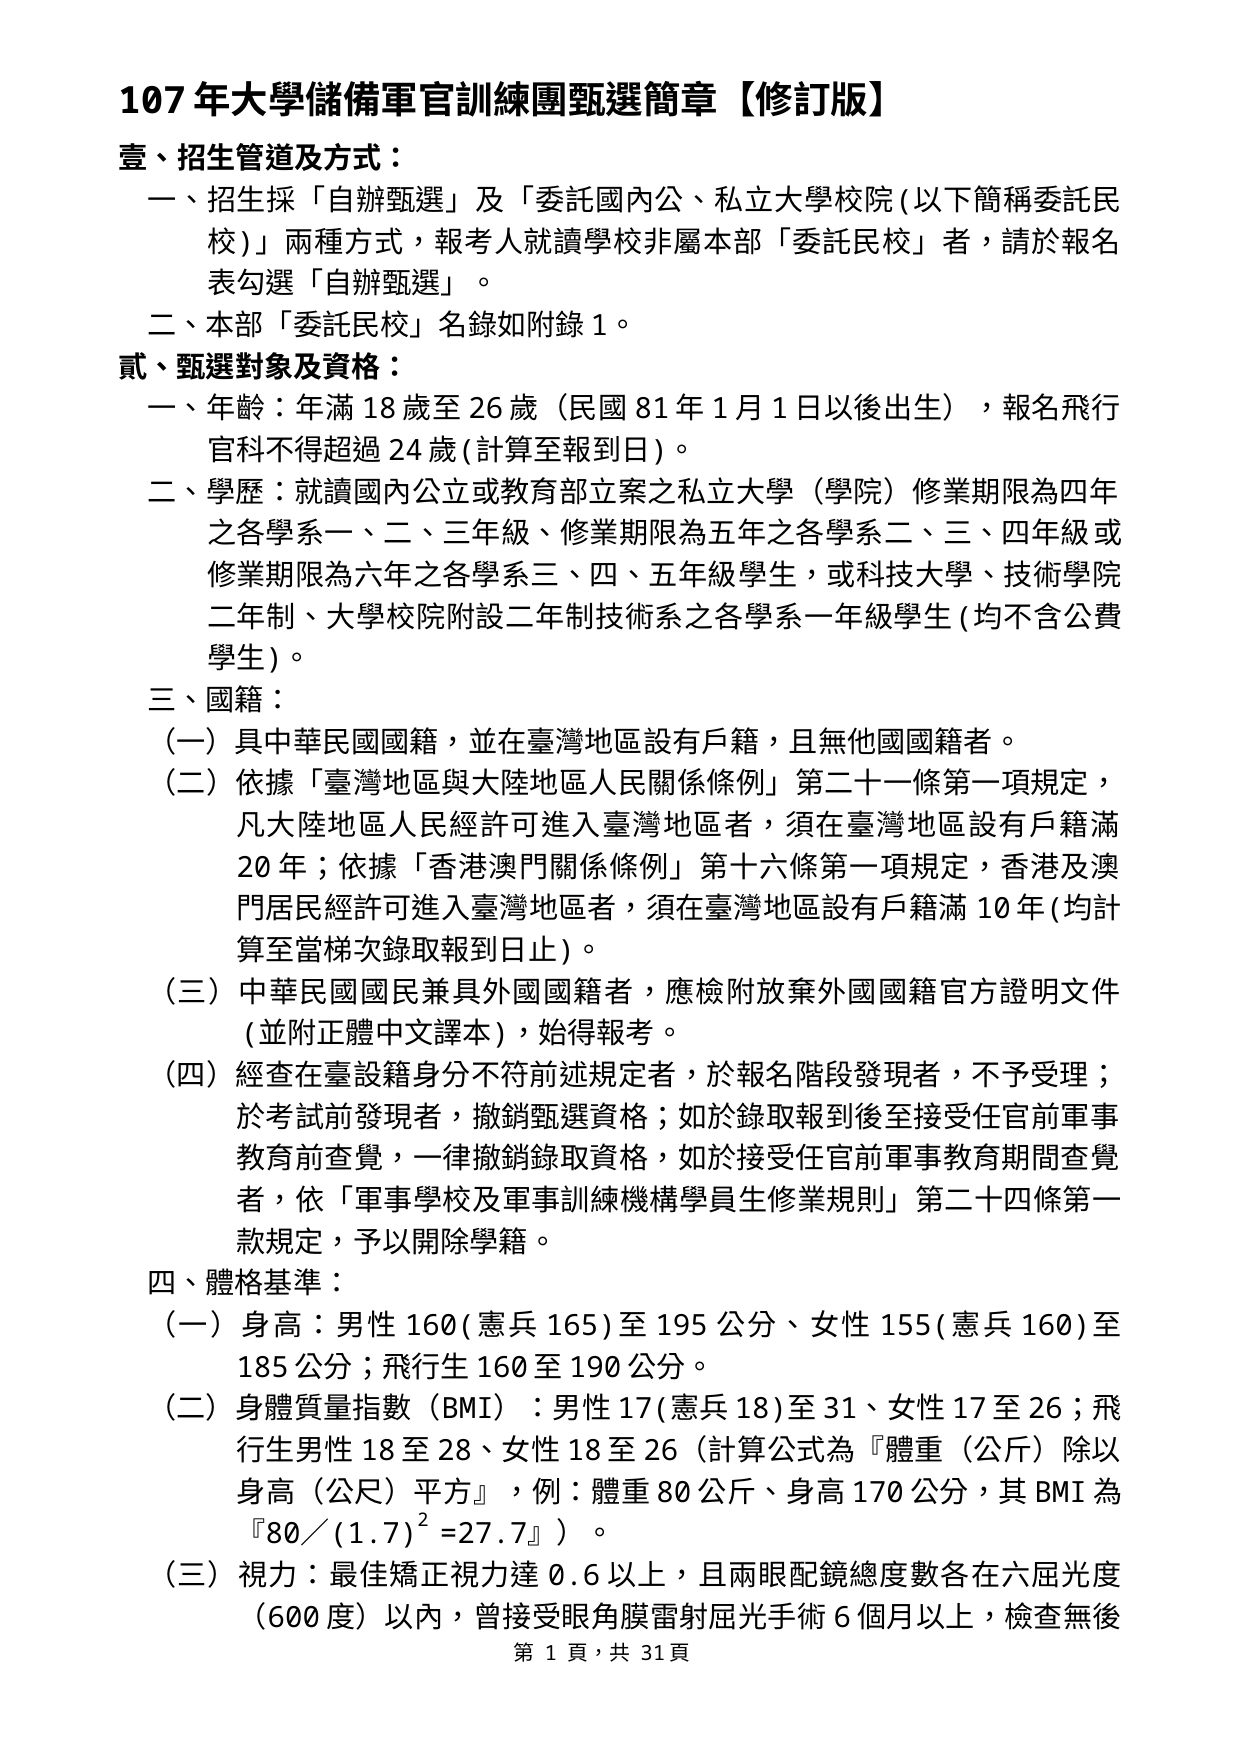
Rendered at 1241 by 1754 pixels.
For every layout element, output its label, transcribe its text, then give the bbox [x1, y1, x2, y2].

text 三、國籍： [147, 677, 1122, 719]
subtitle 貳、甄選對象及資格： [118, 344, 1122, 385]
text （三）中華民國國民兼具外國國籍者，應檢附放棄外國國籍官方證明文件(並附正體中文譯本)，始得報考。 [147, 969, 1122, 1052]
text 二、本部「委託民校」名錄如附錄1。 [147, 302, 1122, 344]
text 107年大學儲備軍官訓練團甄選簡章【修訂版】 [118, 75, 1122, 123]
text （二）依據「臺灣地區與大陸地區人民關係條例」第二十一條第一項規定，凡大陸地區人民經許可進入臺灣地區者，須在臺灣地區設有戶籍滿20年；依據「香港澳門關係條例」第十六條第一項規定，香港及澳門居民經許可進入臺灣地區者，須在臺灣地區設有戶籍滿10年(均計算至當梯次錄取報到日止)。 [147, 760, 1122, 969]
text （三）視力：最佳矯正視力達0.6以上，且兩眼配鏡總度數各在六屈光度（600度）以內，曾接受眼角膜雷射屈光手術6個月以上，檢查無後 [147, 1552, 1122, 1635]
text 一、招生採「自辦甄選」及「委託國內公、私立大學校院(以下簡稱委託民校)」兩種方式，報考人就讀學校非屬本部「委託民校」者，請於報名表勾選「自辦甄選」。 [147, 177, 1122, 302]
text （四）經查在臺設籍身分不符前述規定者，於報名階段發現者，不予受理；於考試前發現者，撤銷甄選資格；如於錄取報到後至接受任官前軍事教育前查覺，一律撤銷錄取資格，如於接受任官前軍事教育期間查覺者，依「軍事學校及軍事訓練機構學員生修業規則」第二十四條第一款規定，予以開除學籍。 [147, 1052, 1122, 1260]
list 招生管道及方式： [118, 135, 1122, 177]
text （二）身體質量指數（BMI）：男性17(憲兵18)至31、女性17至26；飛行生男性18至28、女性18至26（計算公式為『體重（公斤）除以身高（公尺）平方』，例：體重80公斤、身高170公分，其BMI為『80／(1.7)2 =27.7』）。 [147, 1385, 1122, 1552]
text 一、年齡：年滿18歲至26歲（民國81年1月1日以後出生），報名飛行官科不得超過24歲(計算至報到日)。 [147, 385, 1122, 469]
text 二、學歷：就讀國內公立或教育部立案之私立大學（學院）修業期限為四年之各學系一、二、三年級、修業期限為五年之各學系二、三、四年級或修業期限為六年之各學系三、四、五年級學生，或科技大學、技術學院二年制、大學校院附設二年制技術系之各學系一年級學生(均不含公費學生)。 [147, 469, 1122, 677]
text 四、體格基準： [147, 1260, 1122, 1302]
text （一）具中華民國國籍，並在臺灣地區設有戶籍，且無他國國籍者。 [147, 719, 1122, 760]
text （一）身高：男性160(憲兵165)至195公分、女性155(憲兵160)至185公分；飛行生160至190公分。 [147, 1302, 1122, 1385]
